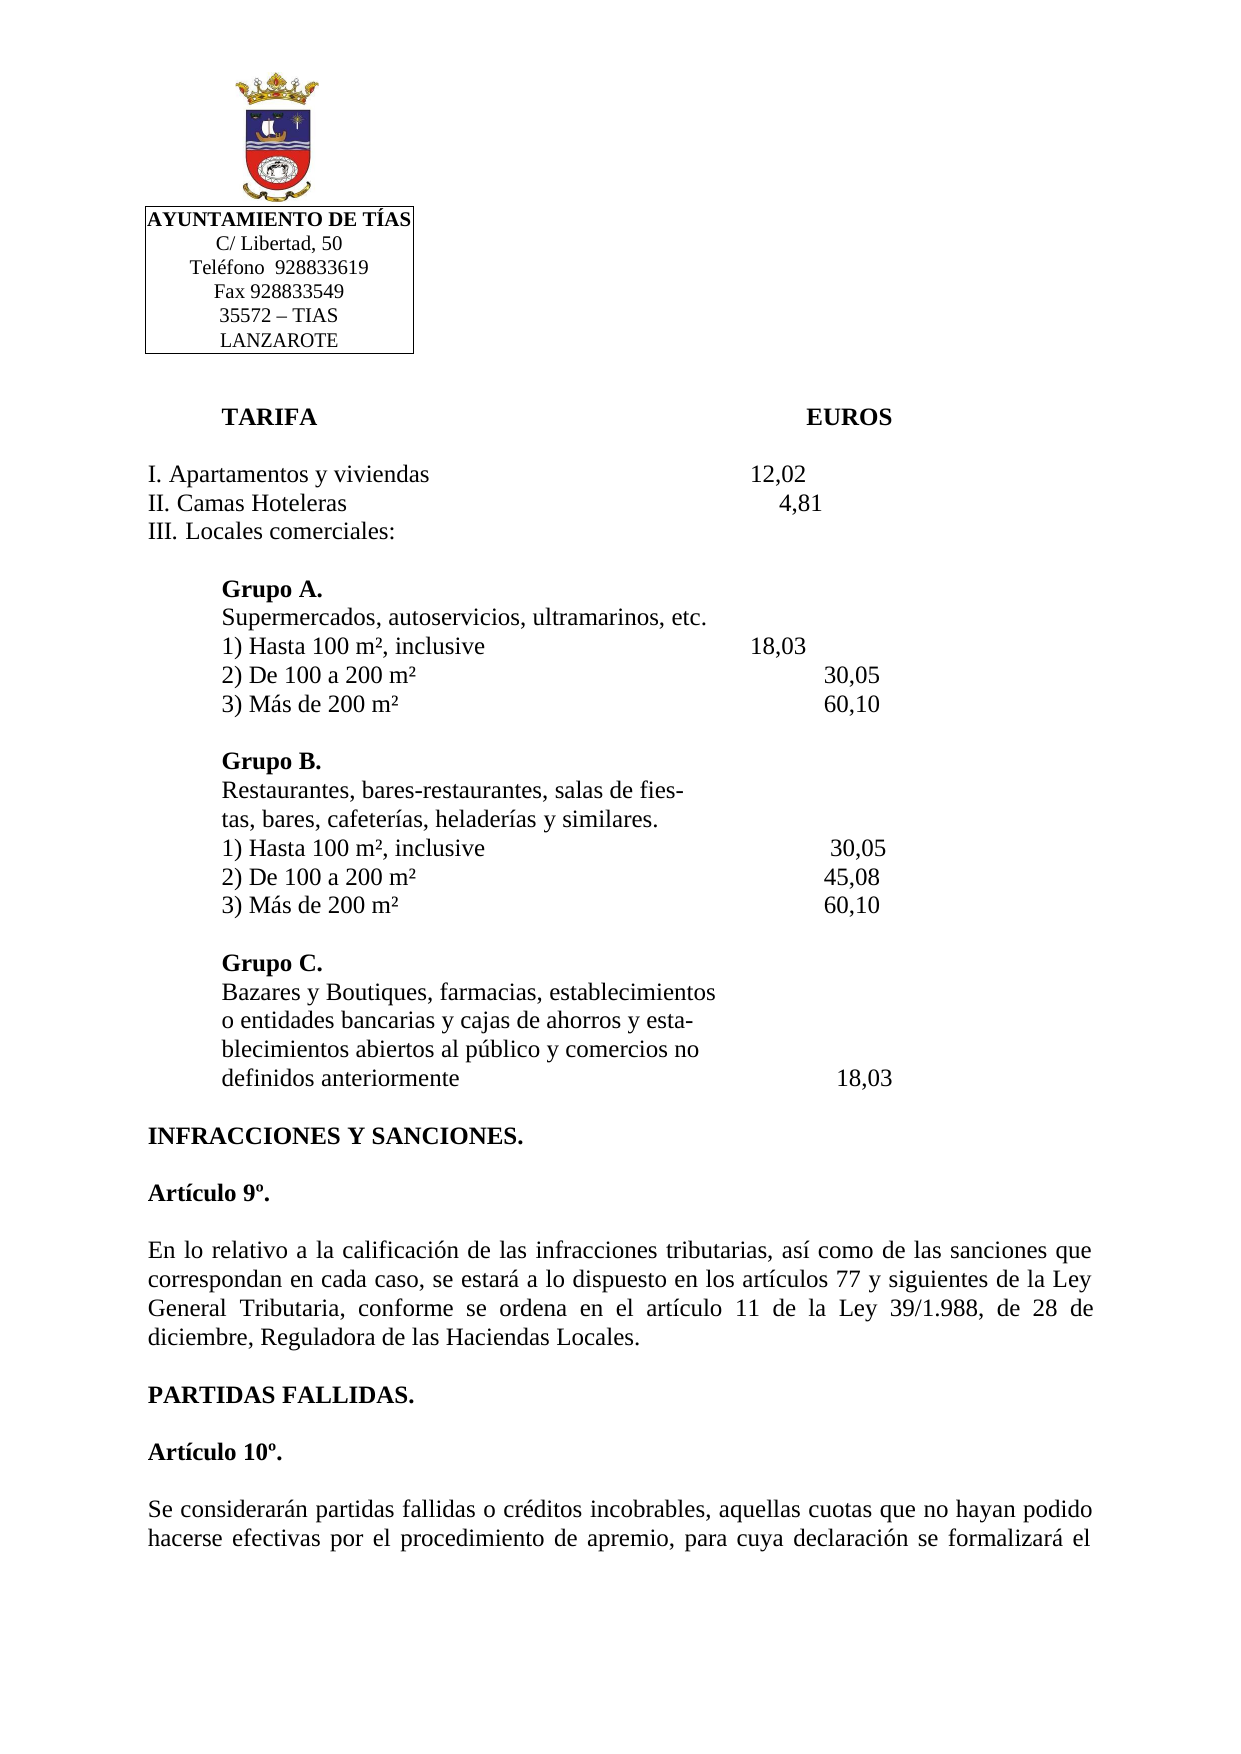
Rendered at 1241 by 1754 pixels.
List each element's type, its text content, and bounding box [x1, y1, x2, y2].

subtitle PARTIDAS FALLIDAS. [148, 1380, 1105, 1408]
text 3) Más de 200 m² 60,10 [221, 689, 1105, 718]
list Camas Hoteleras 4,81 [148, 488, 1105, 516]
list Hasta 100 m², inclusive 18,03 [221, 631, 1105, 660]
subtitle Grupo B. [221, 747, 1105, 776]
text 3) Más de 200 m² 60,10 [221, 891, 1105, 919]
text Artículo 9º. [148, 1178, 1105, 1207]
text Restaurantes, bares-restaurantes, salas de fies- tas, bares, cafeterías, heladerías y similares. [221, 776, 685, 833]
subtitle Grupo A. [221, 574, 1105, 603]
text En lo relativo a la calificación de las infracciones tributarias, así como de las sanciones que correspondan en cada caso, se estará a lo dispuesto en los artículos 77 y siguientes de la Ley General Tributaria, conforme se ordena en el artículo 11 de la Ley 39/1.988, de 28 de diciembre, Reguladora de las Haciendas Locales. [148, 1235, 1093, 1350]
list Apartamentos y viviendas 12,02 [148, 459, 1105, 488]
subtitle Grupo C. [221, 948, 1105, 977]
text Supermercados, autoservicios, ultramarinos, etc. [221, 603, 1105, 631]
list Locales comerciales: [148, 516, 1105, 545]
text 2) De 100 a 200 m² 45,08 [221, 862, 1105, 891]
text 1) Hasta 100 m², inclusive 30,05 [221, 833, 1105, 862]
subtitle TARIFA EUROS [221, 402, 1105, 431]
text definidos anteriormente 18,03 [221, 1063, 1105, 1092]
text Artículo 10º. [148, 1437, 1105, 1466]
subtitle INFRACCIONES Y SANCIONES. [148, 1121, 1105, 1149]
text Se considerarán partidas fallidas o créditos incobrables, aquellas cuotas que no hayan podido hacerse efectivas por el procedimiento de apremio, para cuya declaración se formalizará el [148, 1494, 1093, 1552]
text Bazares y Boutiques, farmacias, establecimientos o entidades bancarias y cajas de ahorros y esta- blecimientos abiertos al público y comercios no [221, 977, 717, 1063]
text 2) De 100 a 200 m² 30,05 [221, 660, 1105, 689]
